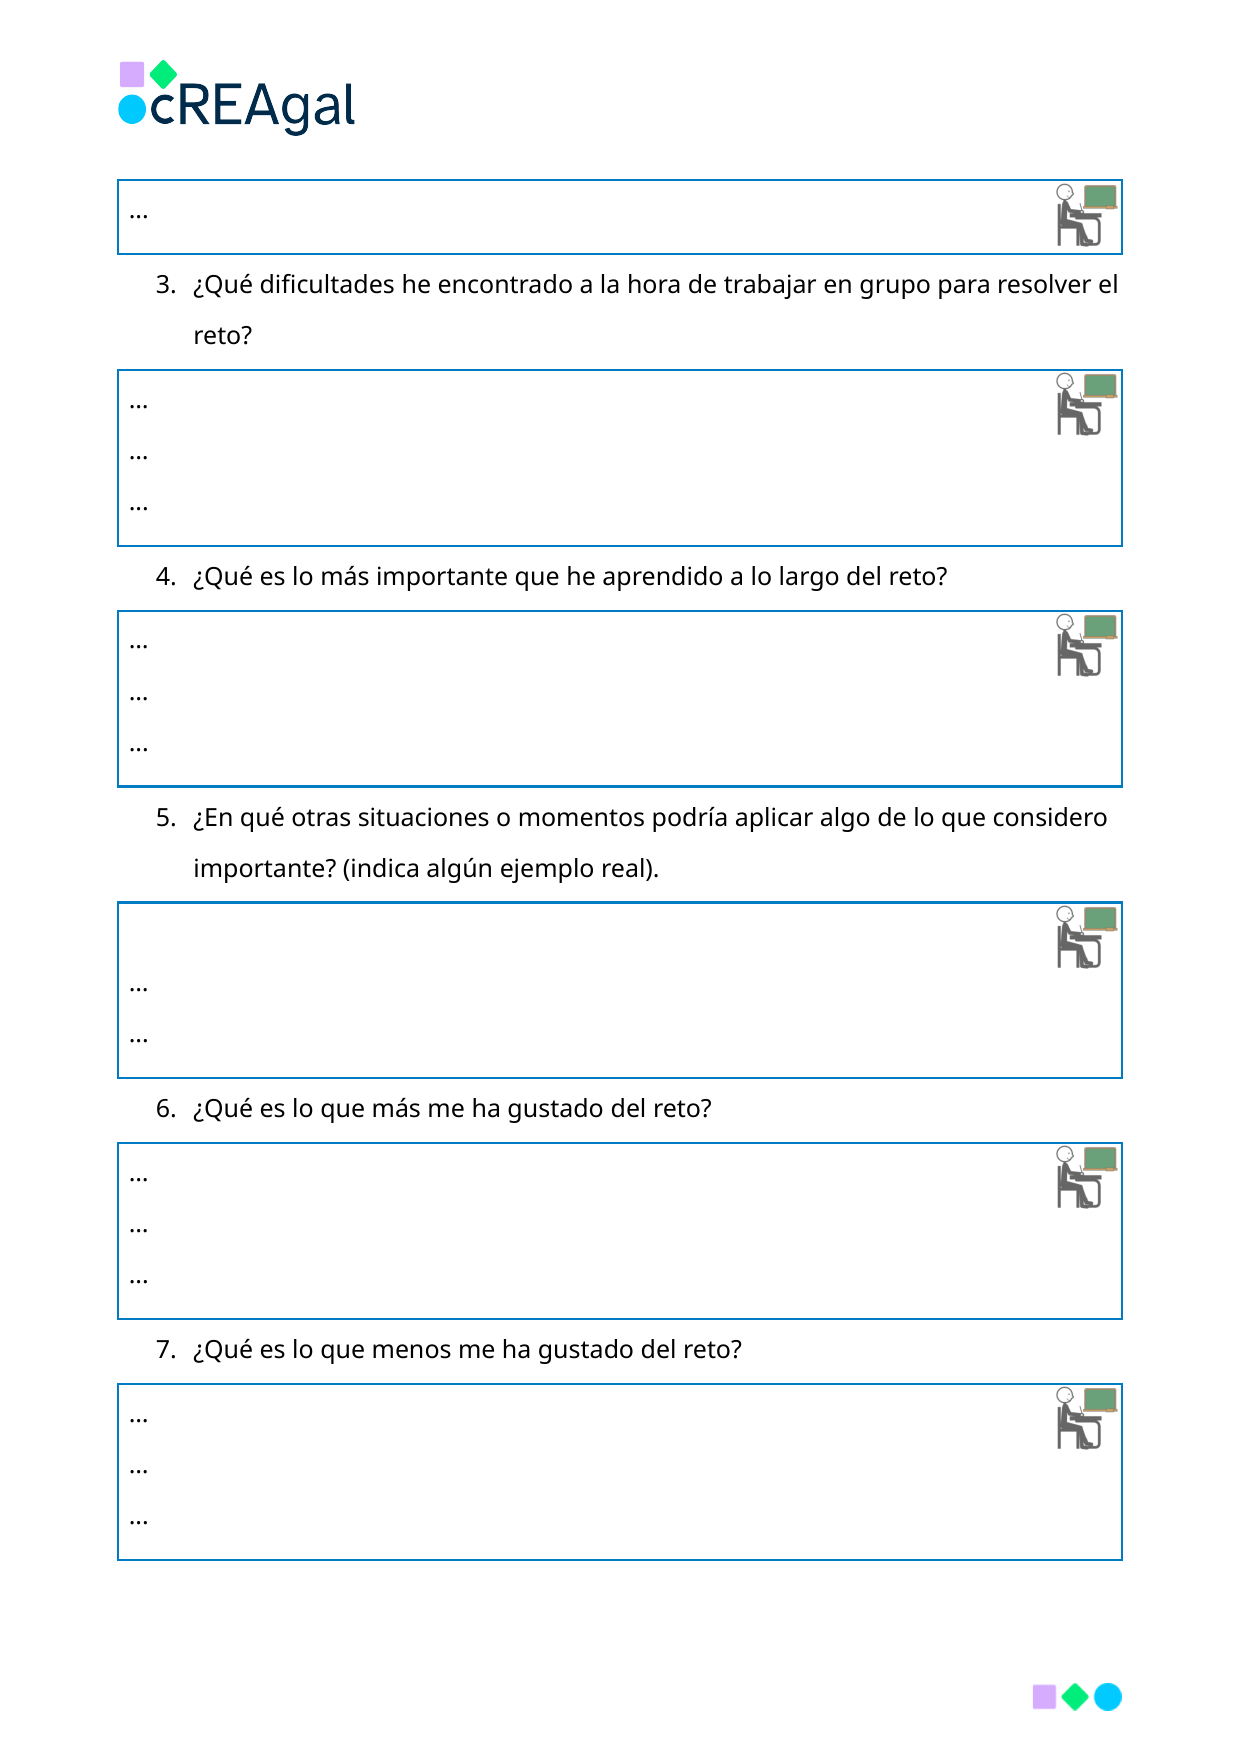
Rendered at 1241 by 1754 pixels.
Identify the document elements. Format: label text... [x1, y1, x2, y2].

table_header … … ... [119, 1385, 1121, 1559]
table_header ... [119, 181, 1121, 253]
picture [118, 60, 355, 136]
table_header … … ... [119, 612, 1121, 785]
table_header … ... [119, 904, 1121, 1077]
table_header … … ... [119, 371, 1121, 545]
table_header … … ... [119, 1144, 1121, 1318]
picture [1032, 1683, 1105, 1711]
list ¿Qué es lo más importante que he aprendido a lo largo del reto? [156, 558, 1122, 593]
picture [1112, 1683, 1122, 1694]
list ¿Qué es lo que más me ha gustado del reto? [156, 1091, 1122, 1125]
list ¿En qué otras situaciones o momentos podría aplicar algo de lo que considero importante? (indica algún ejemplo real). [156, 799, 1122, 884]
list ¿Qué es lo que menos me ha gustado del reto? [156, 1332, 1122, 1366]
picture [1111, 1700, 1122, 1711]
list ¿Qué dificultades he encontrado a la hora de trabajar en grupo para resolver el reto? [156, 267, 1122, 352]
